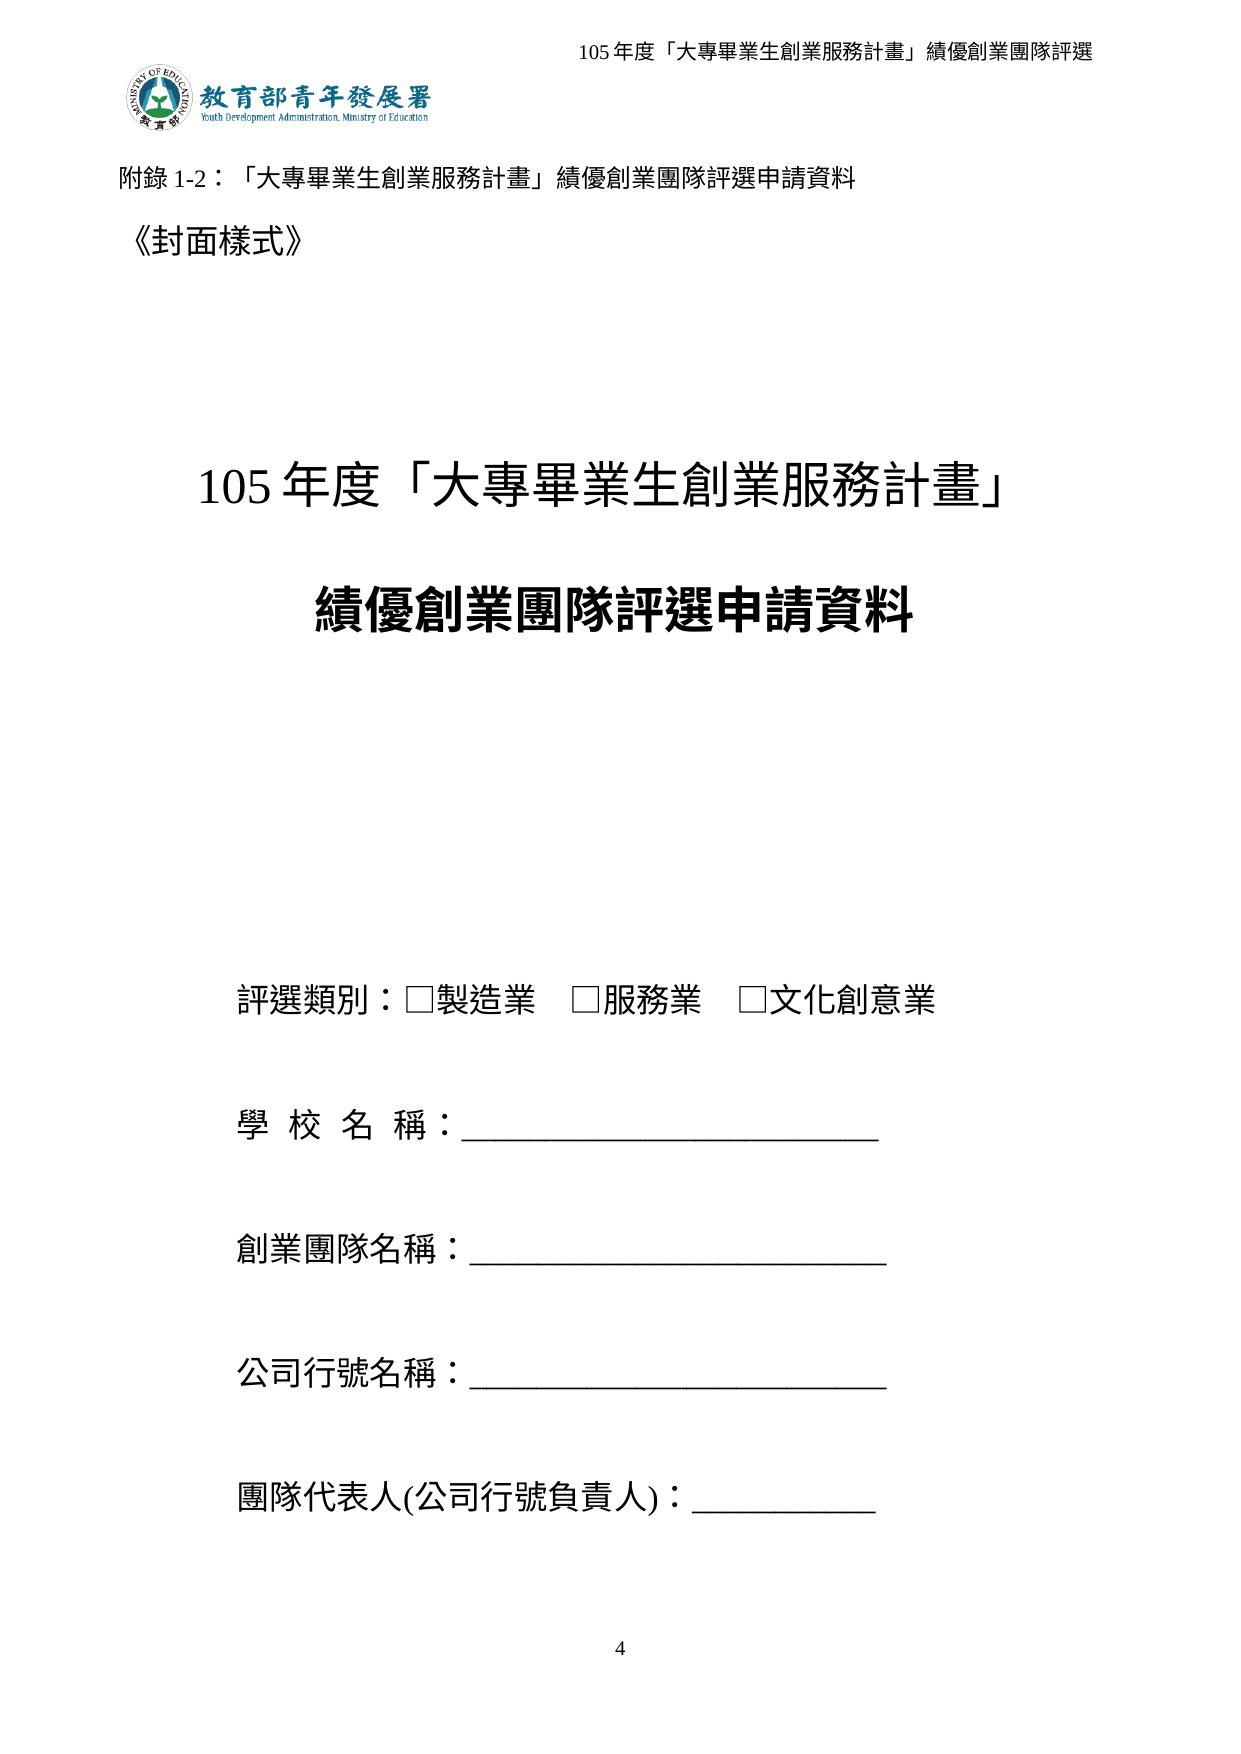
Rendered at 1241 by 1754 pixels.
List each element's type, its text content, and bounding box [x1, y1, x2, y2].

text 105年度「大專畢業生創業服務計畫」 [118, 409, 1109, 534]
text 團隊代表人(公司行號負責人)：___________ [236, 1453, 1110, 1516]
text 創業團隊名稱：_________________________ [236, 1205, 1110, 1267]
text 評選類別：□製造業 □服務業 □文化創意業 [236, 957, 1110, 1019]
text 績優創業團隊評選申請資料 [118, 534, 1109, 659]
text 學 校 名 稱：_________________________ [236, 1081, 1110, 1143]
text 《封面樣式》 [118, 198, 1122, 260]
text 公司行號名稱：_________________________ [236, 1329, 1110, 1391]
subtitle 附錄1-2：「大專畢業生創業服務計畫」績優創業團隊評選申請資料 [118, 135, 1122, 198]
